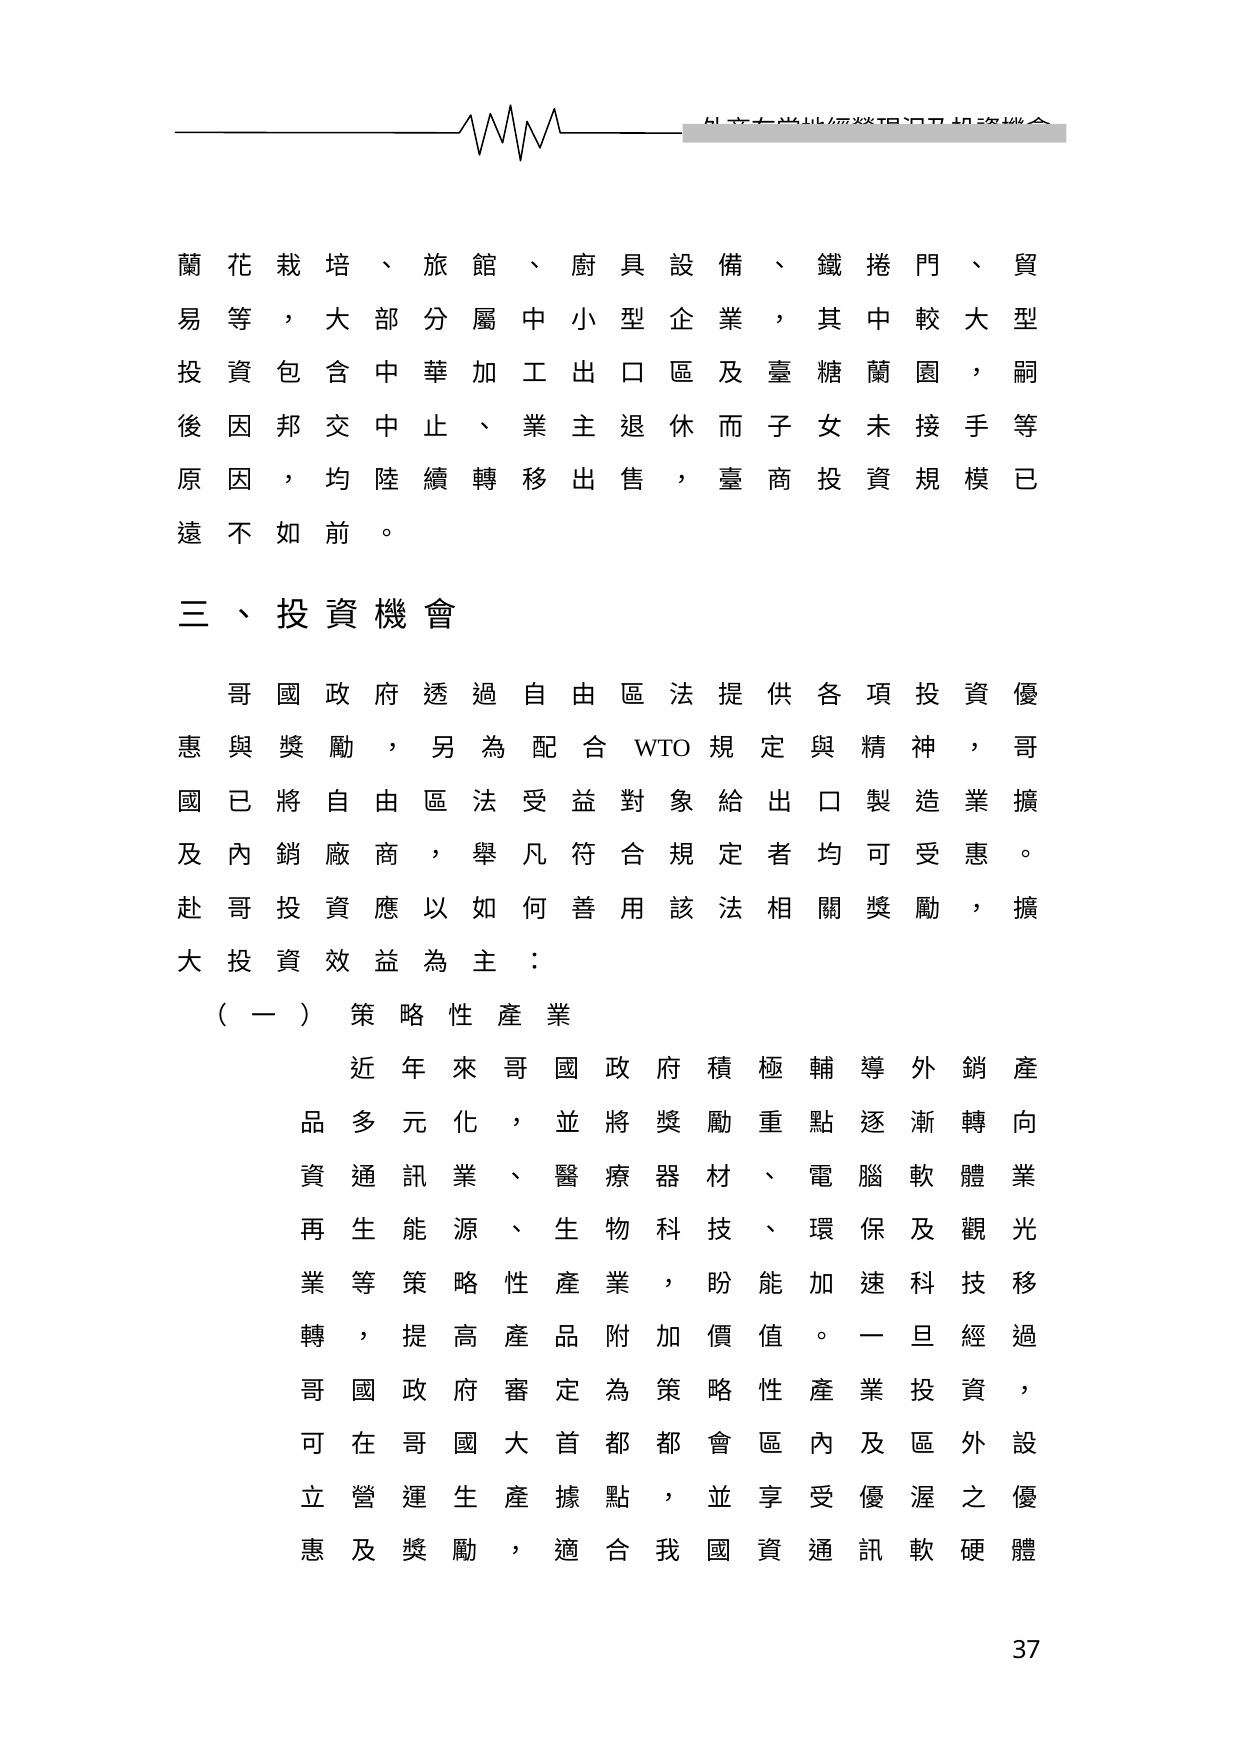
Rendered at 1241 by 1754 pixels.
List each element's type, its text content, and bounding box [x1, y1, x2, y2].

text 近年來哥國政府積極輔導外銷產品多元化，並將獎勵重點逐漸轉向資通訊業、醫療器材、電腦軟體業、再生能源、生物科技、環保及觀光業等策略性產業，盼能加速科技移轉，提高產品附加價值。一旦經過哥國政府審定為策略性產業投資，可在哥國大首都都會區內及區外設立營運生產據點，並享受優渥之優惠及獎勵，適合我國資通訊軟硬體、醫療生技、LED照明、太陽能模組、廢五金及污水處理等前往設廠，進而運用哥國對外洽簽之經貿協定利基，轉銷國際市場。 [276, 1040, 1063, 1576]
text 哥國政府透過自由區法提供各項投資優惠與獎勵，另為配合WTO規定與精神，哥國已將自由區法受益對象給出口製造業擴及內銷廠商，舉凡符合規定者均可受惠。赴哥投資應以如何善用該法相關獎勵，擴大投資效益為主： [178, 666, 1063, 987]
text 三、投資機會 [178, 585, 1063, 639]
text （一）策略性產業 [202, 987, 1063, 1040]
text 依據我與哥國中止外交關係前統計，臺商在哥國之投資金額約9,489萬美元，僱用員工人數約743人，主要之業別為加工區經營、漁撈、塑膠、家具、食品、汽車零件、蘭花栽培、旅館、廚具設備、鐵捲門、貿易等，大部分屬中小型企業，其中較大型投資包含中華加工出口區及臺糖蘭園，嗣後因邦交中止、業主退休而子女未接手等原因，均陸續轉移出售，臺商投資規模已遠不如前。 [178, 237, 1063, 558]
